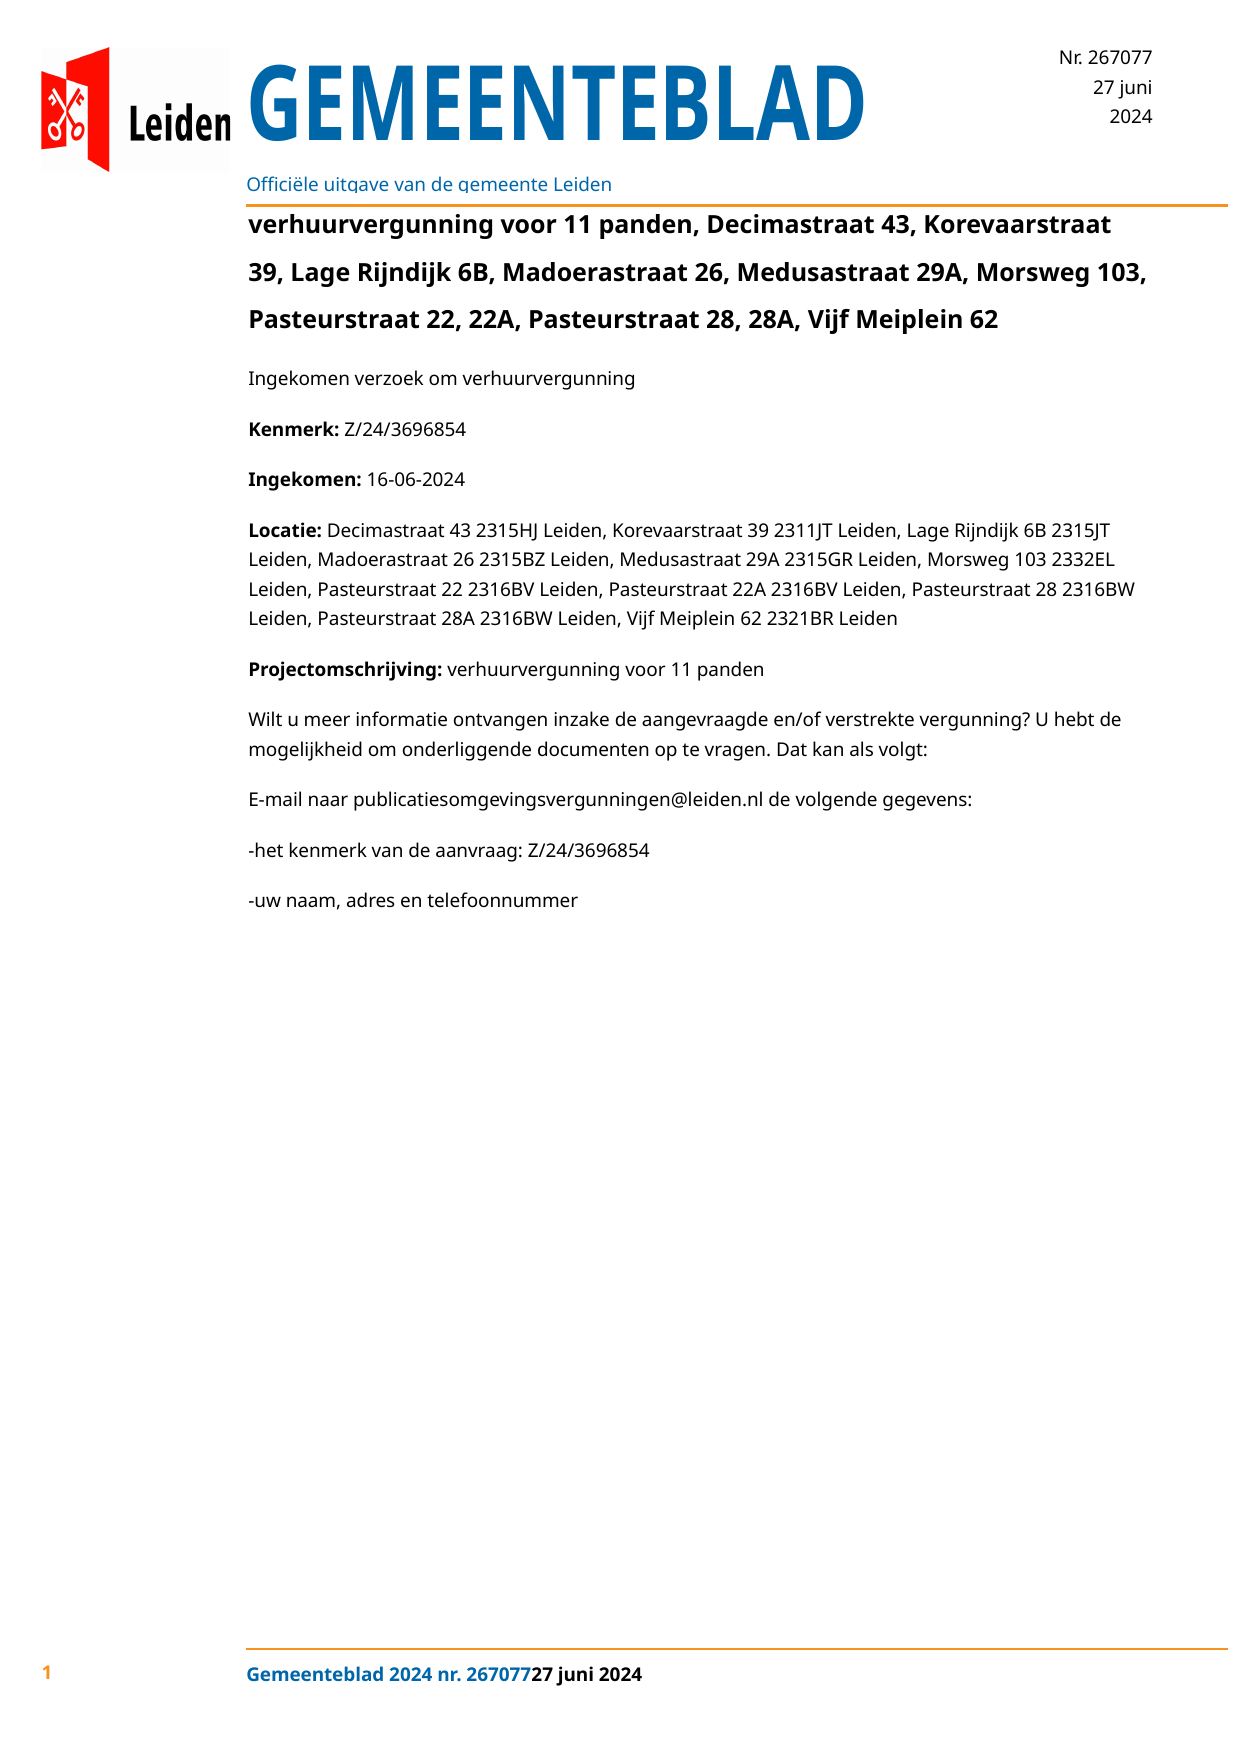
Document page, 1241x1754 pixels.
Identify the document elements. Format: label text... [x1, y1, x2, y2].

text Locatie: Decimastraat 43 2315HJ Leiden, Korevaarstraat 39 2311JT Leiden, Lage Rijndijk 6B 2315JT Leiden, Madoerastraat 26 2315BZ Leiden, Medusastraat 29A 2315GR Leiden, Morsweg 103 2332EL Leiden, Pasteurstraat 22 2316BV Leiden, Pasteurstraat 22A 2316BV Leiden, Pasteurstraat 28 2316BW Leiden, Pasteurstraat 28A 2316BW Leiden, Vijf Meiplein 62 2321BR Leiden [248, 517, 1152, 631]
text Wilt u meer informatie ontvangen inzake de aangevraagde en/of verstrekte vergunning? U hebt de mogelijkheid om onderliggende documenten op te vragen. Dat kan als volgt: [248, 706, 1152, 762]
picture [41, 47, 231, 172]
text Projectomschrijving: verhuurvergunning voor 11 panden [248, 656, 1152, 682]
text -uw naam, adres en telefoonnummer [248, 887, 1152, 913]
text E-mail naar publicatiesomgevingsvergunningen@leiden.nl de volgende gegevens: [248, 786, 1152, 812]
text Kenmerk: Z/24/3696854 [248, 416, 1152, 442]
text verhuurvergunning voor 11 panden, Decimastraat 43, Korevaarstraat 39, Lage Rijndijk 6B, Madoerastraat 26, Medusastraat 29A, Morsweg 103, Pasteurstraat 22, 22A, Pasteurstraat 28, 28A, Vijf Meiplein 62 [248, 207, 1152, 336]
text Ingekomen: 16-06-2024 [248, 466, 1152, 492]
text Ingekomen verzoek om verhuurvergunning [248, 366, 1152, 391]
text -het kenmerk van de aanvraag: Z/24/3696854 [248, 837, 1152, 862]
